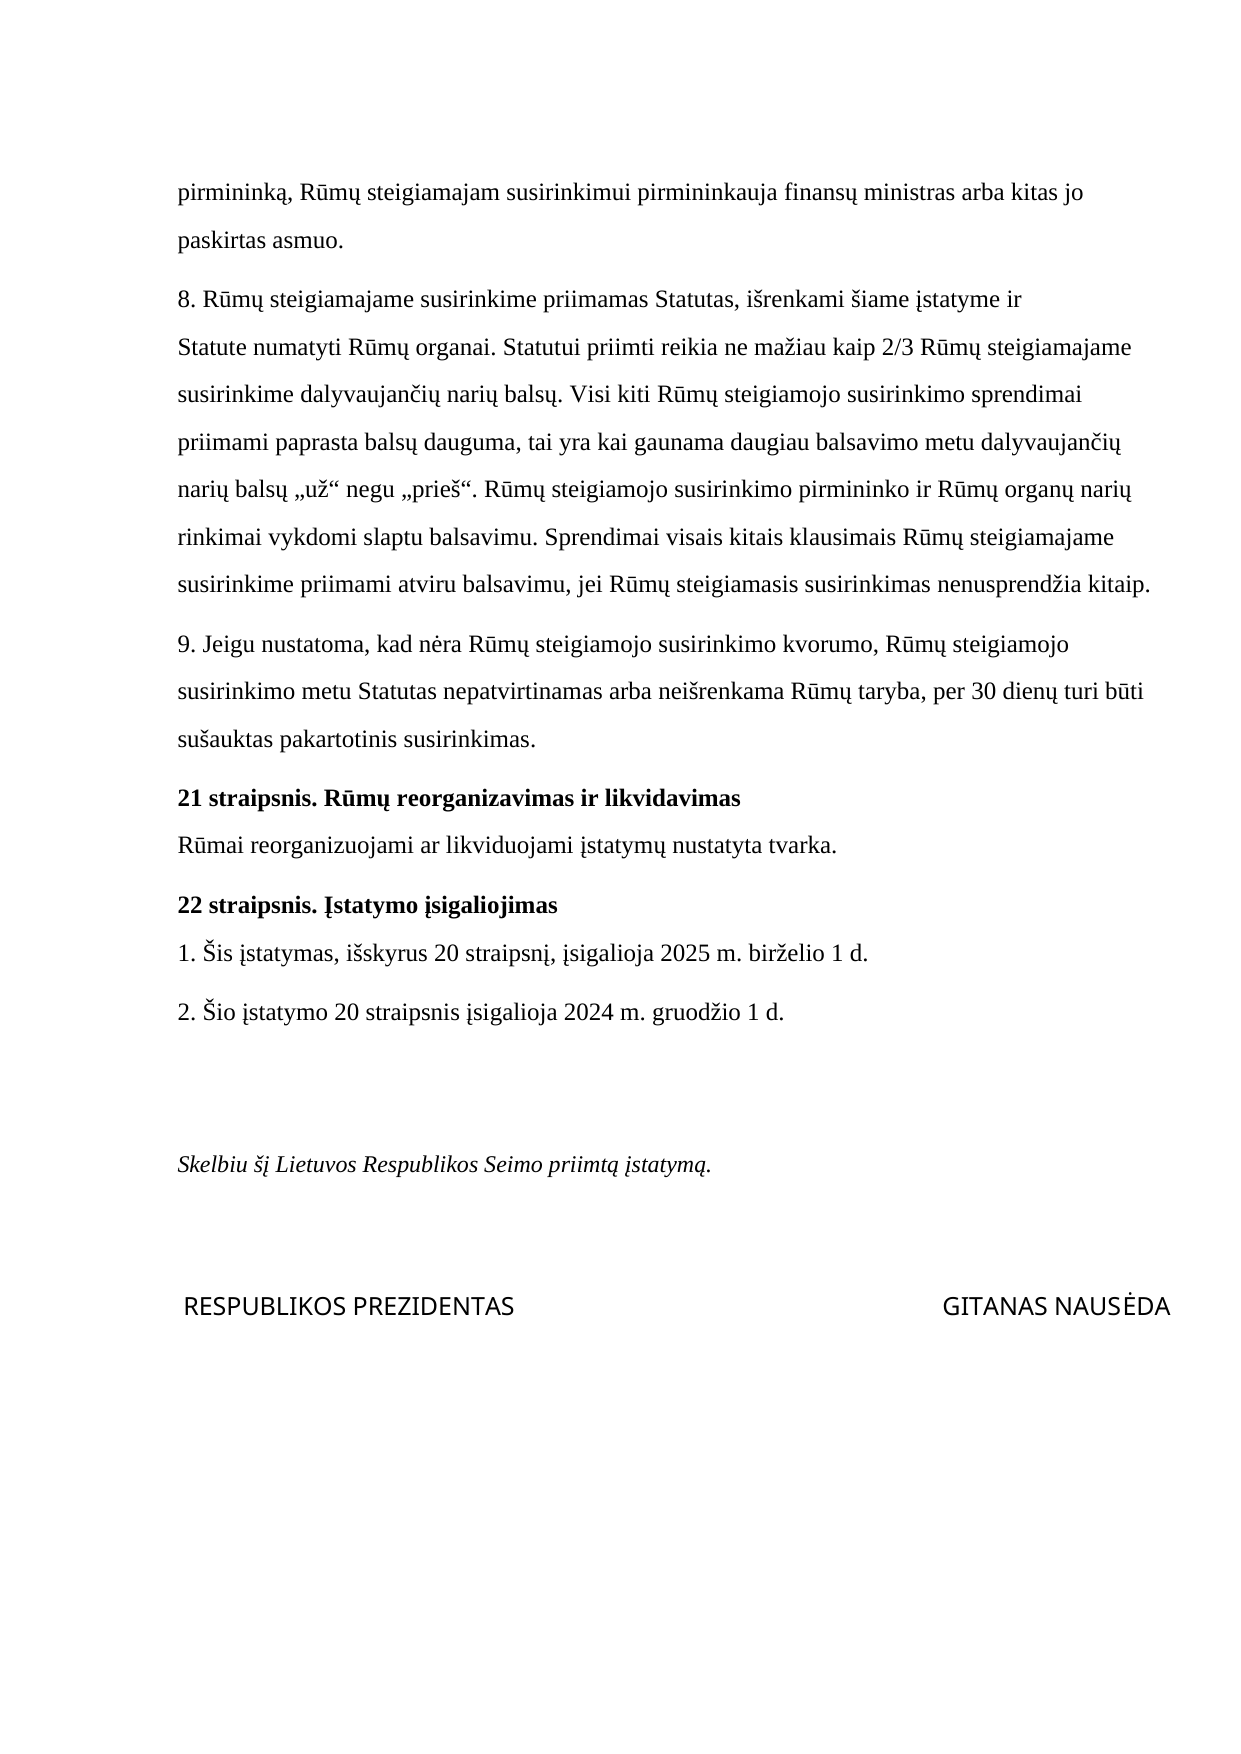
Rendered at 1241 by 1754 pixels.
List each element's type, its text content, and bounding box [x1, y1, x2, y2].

text Rūmai reorganizuojami ar likviduojami įstatymų nustatyta tvarka. [177, 831, 1181, 859]
text 22 straipsnis. Įstatymo įsigaliojimas [177, 890, 1181, 919]
text paskirtas asmuo. [177, 225, 1181, 253]
text 2. Šio įstatymo 20 straipsnis įsigalioja 2024 m. gruodžio 1 d. [177, 997, 1181, 1026]
text 1. Šis įstatymas, išskyrus 20 straipsnį, įsigalioja 2025 m. birželio 1 d. [177, 938, 1181, 966]
text susirinkime priimami atviru balsavimu, jei Rūmų steigiamasis susirinkimas nenusprendžia kitaip. [177, 569, 1181, 598]
text rinkimai vykdomi slaptu balsavimu. Sprendimai visais kitais klausimais Rūmų steigiamajame [177, 522, 1181, 550]
text sušauktas pakartotinis susirinkimas. [177, 724, 1181, 752]
text susirinkimo metu Statutas nepatvirtinamas arba neišrenkama Rūmų taryba, per 30 dienų turi būti [177, 676, 1181, 705]
text Statute numatyti Rūmų organai. Statutui priimti reikia ne mažiau kaip 2/3 Rūmų steigiamajame [177, 332, 1181, 360]
text 9. Jeigu nustatoma, kad nėra Rūmų steigiamojo susirinkimo kvorumo, Rūmų steigiamojo [177, 629, 1181, 657]
text Skelbiu šį Lietuvos Respublikos Seimo priimtą įstatymą. [177, 1150, 1181, 1178]
text narių balsų „už“ negu „prieš“. Rūmų steigiamojo susirinkimo pirmininko ir Rūmų organų narių [177, 474, 1181, 503]
text 8. Rūmų steigiamajame susirinkime priimamas Statutas, išrenkami šiame įstatyme ir [177, 284, 1181, 313]
text pirmininką, Rūmų steigiamajam susirinkimui pirmininkauja finansų ministras arba kitas jo [177, 177, 1181, 206]
text susirinkime dalyvaujančių narių balsų. Visi kiti Rūmų steigiamojo susirinkimo sprendimai [177, 379, 1181, 408]
text priimami paprasta balsų dauguma, tai yra kai gaunama daugiau balsavimo metu dalyvaujančių [177, 427, 1181, 455]
text RESPUBLIKOS PREZIDENTAS GITANAS NAUSĖDA [177, 1289, 1181, 1323]
text 21 straipsnis. Rūmų reorganizavimas ir likvidavimas [177, 783, 1181, 812]
